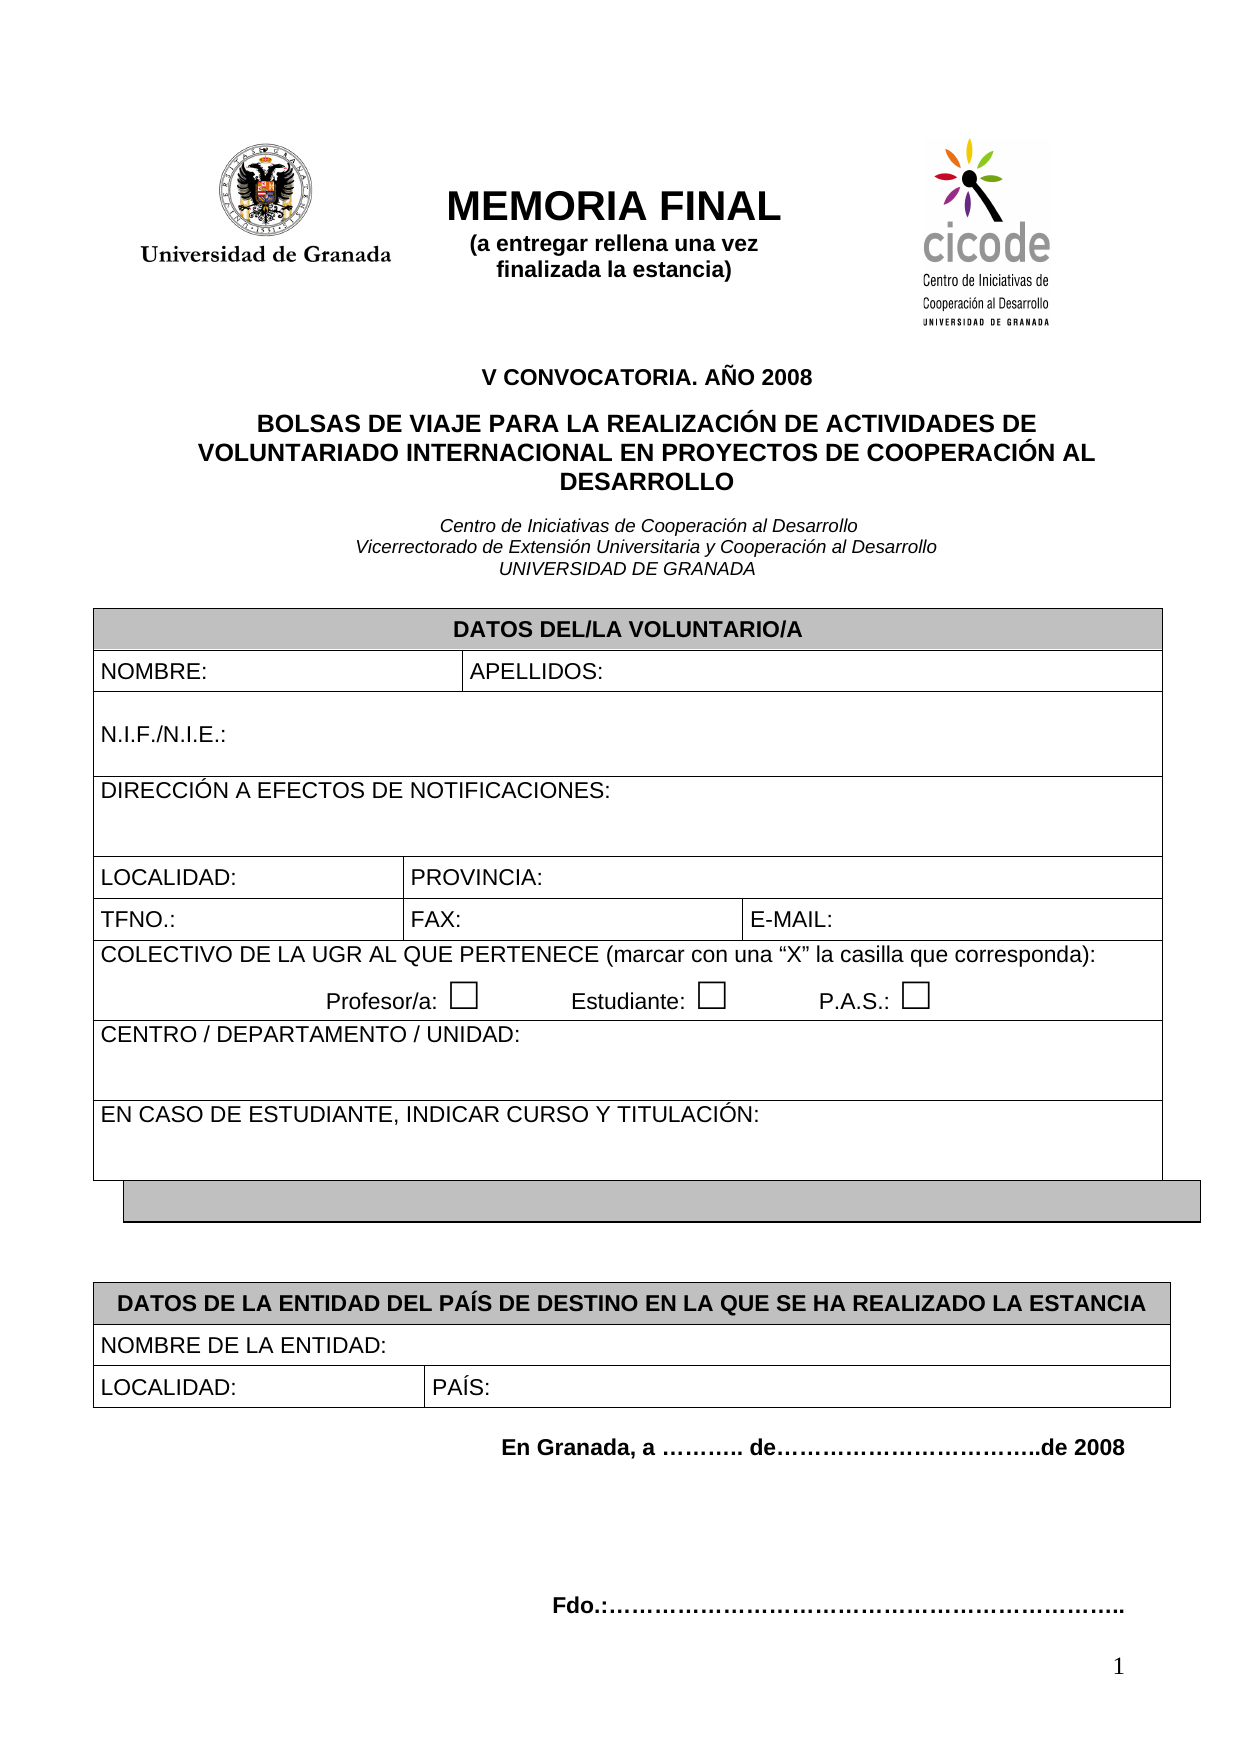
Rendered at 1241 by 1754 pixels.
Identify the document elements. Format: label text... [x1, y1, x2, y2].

table_cell [1163, 776, 1201, 856]
table_header DATOS DE LA ENTIDAD DEL PAÍS DE DESTINO EN LA QUE SE HA REALIZADO LA ESTANCIA [94, 1283, 1170, 1324]
text BOLSAS DE VIAJE PARA LA REALIZACIÓN DE ACTIVIDADES DE VOLUNTARIADO INTERNACIONAL EN PROYECTOS DE COOPERACIÓN AL DESARROLLO [169, 409, 1125, 495]
text Vicerrectorado de Extensión Universitaria y Cooperación al Desarrollo [169, 536, 1125, 557]
text En Granada, a ……….. de……………………………..de 2008 [94, 1434, 1125, 1461]
table_cell [1163, 650, 1201, 691]
table_cell [93, 1251, 647, 1280]
text Fdo.:………………………………………………………….. [94, 1592, 1125, 1619]
table_cell CENTRO / DEPARTAMENTO / UNIDAD: [94, 1021, 1162, 1100]
table_header [113, 129, 417, 335]
table_cell LOCALIDAD: [94, 1366, 424, 1407]
table_cell [1163, 940, 1201, 1019]
table_cell LOCALIDAD: [94, 857, 403, 898]
picture [923, 138, 1050, 326]
table_header [811, 129, 1162, 335]
table_header [1163, 608, 1201, 649]
table_header DATOS DEL/LA VOLUNTARIO/A [94, 609, 1162, 649]
table_cell [124, 1181, 1200, 1221]
table_header MEMORIA FINAL (a entregar rellena una vez finalizada la estancia) [417, 129, 811, 335]
text UNIVERSIDAD DE GRANADA [131, 557, 1125, 579]
table_cell [1163, 1020, 1201, 1100]
text Centro de Iniciativas de Cooperación al Desarrollo [169, 514, 1125, 536]
table_cell [1163, 898, 1201, 939]
table_cell [647, 1223, 1201, 1251]
table_cell [93, 1221, 647, 1251]
table_cell APELLIDOS: [463, 651, 1162, 691]
table_cell [1163, 691, 1201, 776]
table_cell PAÍS: [425, 1366, 1170, 1407]
table_cell TFNO.: [94, 899, 403, 939]
table_cell E-MAIL: [743, 899, 1162, 939]
table_cell NOMBRE DE LA ENTIDAD: [94, 1325, 1170, 1365]
table_cell [1163, 1100, 1201, 1180]
table_cell FAX: [404, 899, 742, 939]
picture [136, 138, 394, 269]
table_cell PROVINCIA: [404, 857, 1162, 898]
text V CONVOCATORIA. AÑO 2008 [169, 363, 1125, 390]
table_cell [1163, 856, 1201, 898]
table_cell COLECTIVO DE LA UGR AL QUE PERTENECE (marcar con una “X” la casilla que corresponda): Profesor/a: □ Estudiante: □ P.A.S.: □ [94, 941, 1162, 1019]
table_cell [647, 1251, 1201, 1280]
table_cell EN CASO DE ESTUDIANTE, INDICAR CURSO Y TITULACIÓN: [94, 1101, 1162, 1180]
table_cell NOMBRE: [94, 651, 462, 691]
table_cell N.I.F./N.I.E.: [94, 692, 1162, 776]
table_cell DIRECCIÓN A EFECTOS DE NOTIFICACIONES: [94, 777, 1162, 856]
table_cell [93, 1181, 123, 1221]
